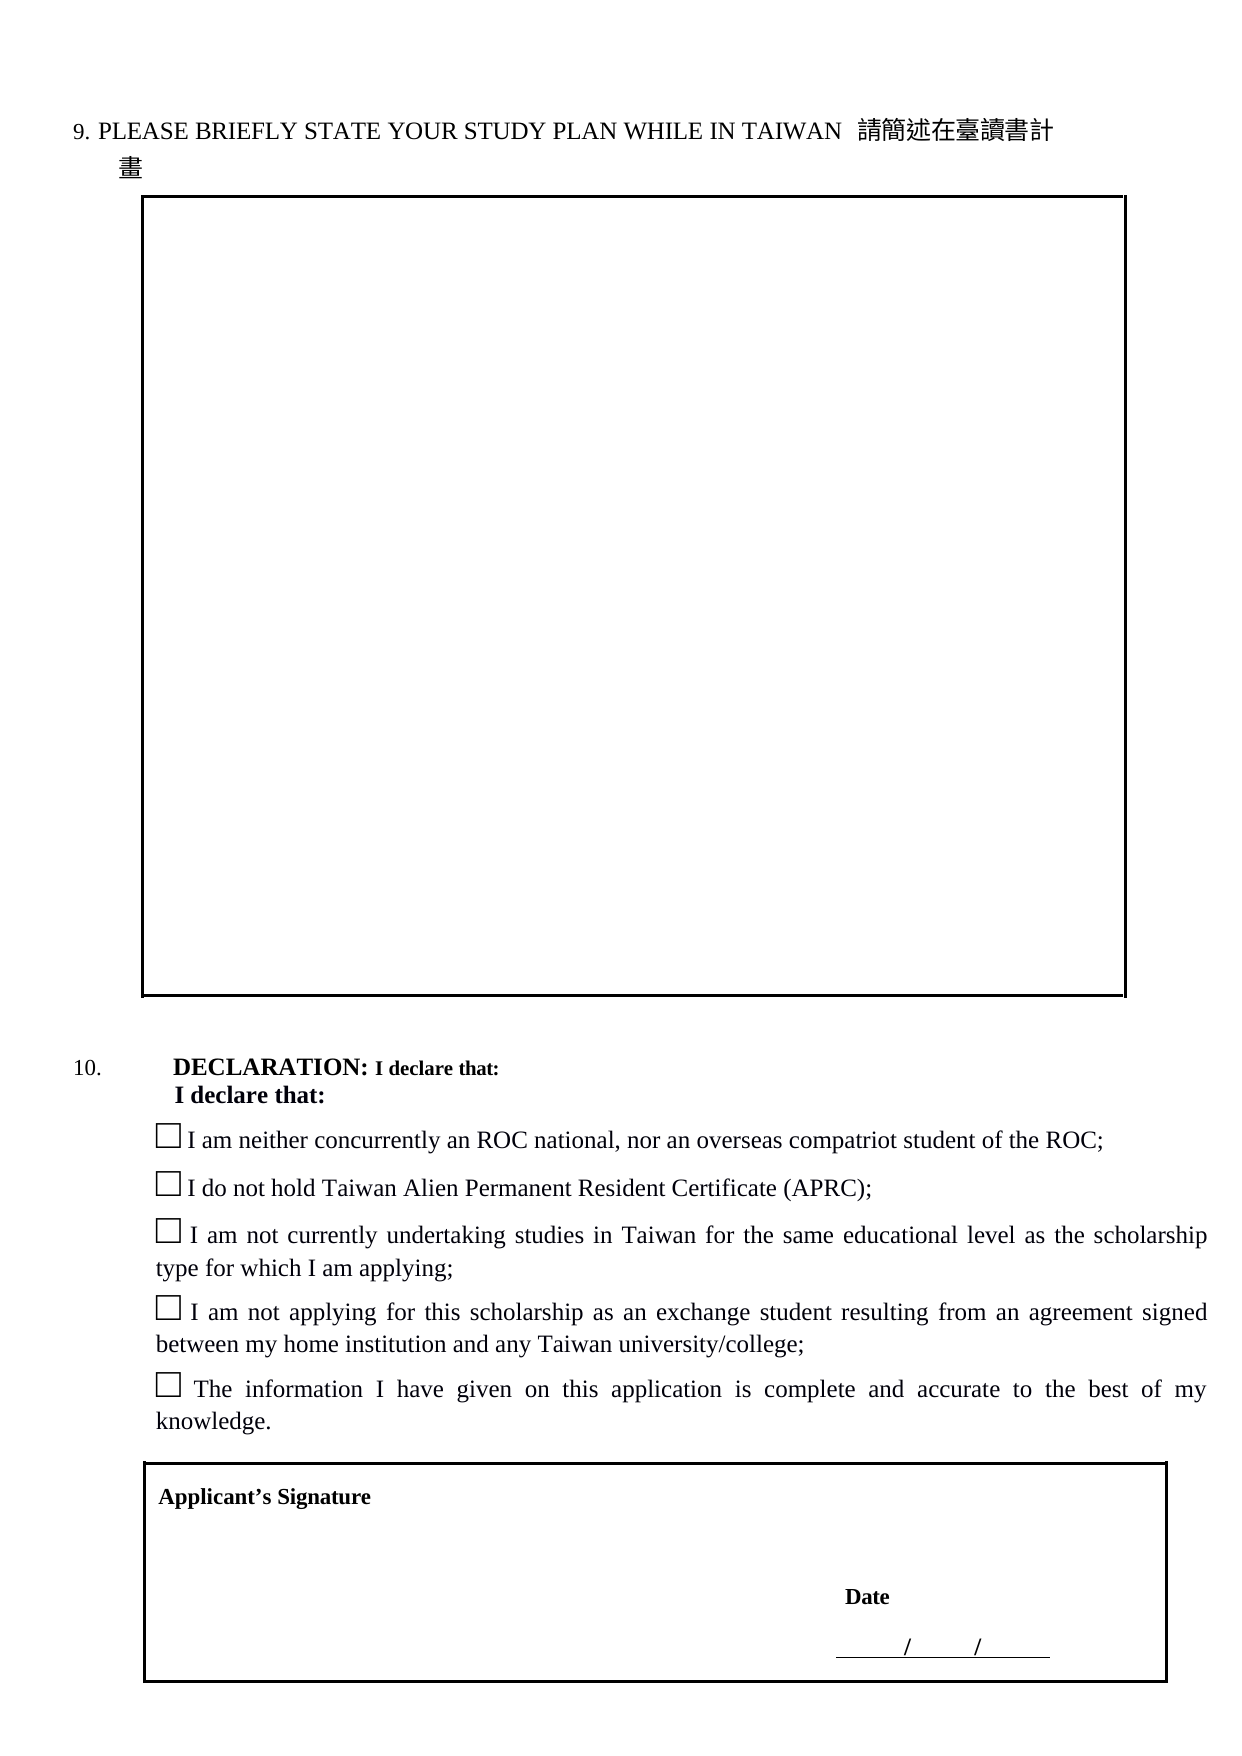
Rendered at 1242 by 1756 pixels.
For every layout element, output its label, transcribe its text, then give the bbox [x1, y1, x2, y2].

text □ I am not applying for this scholarship as an exchange student resulting from an agreement signed between my home institution and any Taiwan university/college; [156, 1282, 1208, 1358]
text □ I am neither concurrently an ROC national, nor an overseas compatriot student of the ROC; [156, 1109, 1208, 1157]
list DECLARATION: I declare that: [73, 1052, 1208, 1080]
text Date [845, 1583, 1165, 1609]
list PLEASE BRIEFLY STATE YOUR STUDY PLAN WHILE IN TAIWAN 請簡述在臺讀書計 [73, 110, 1208, 147]
text / / [836, 1632, 1165, 1661]
text 畫 [118, 147, 1208, 185]
text □ I am not currently undertaking studies in Taiwan for the same educational level as the scholarship type for which I am applying; [156, 1205, 1208, 1282]
text I declare that: [156, 1080, 1208, 1109]
text Applicant’s Signature [158, 1483, 1165, 1509]
text □ The information I have given on this application is complete and accurate to the best of my knowledge. [156, 1358, 1208, 1435]
text □ I do not hold Taiwan Alien Permanent Resident Certificate (APRC); [156, 1157, 1208, 1205]
